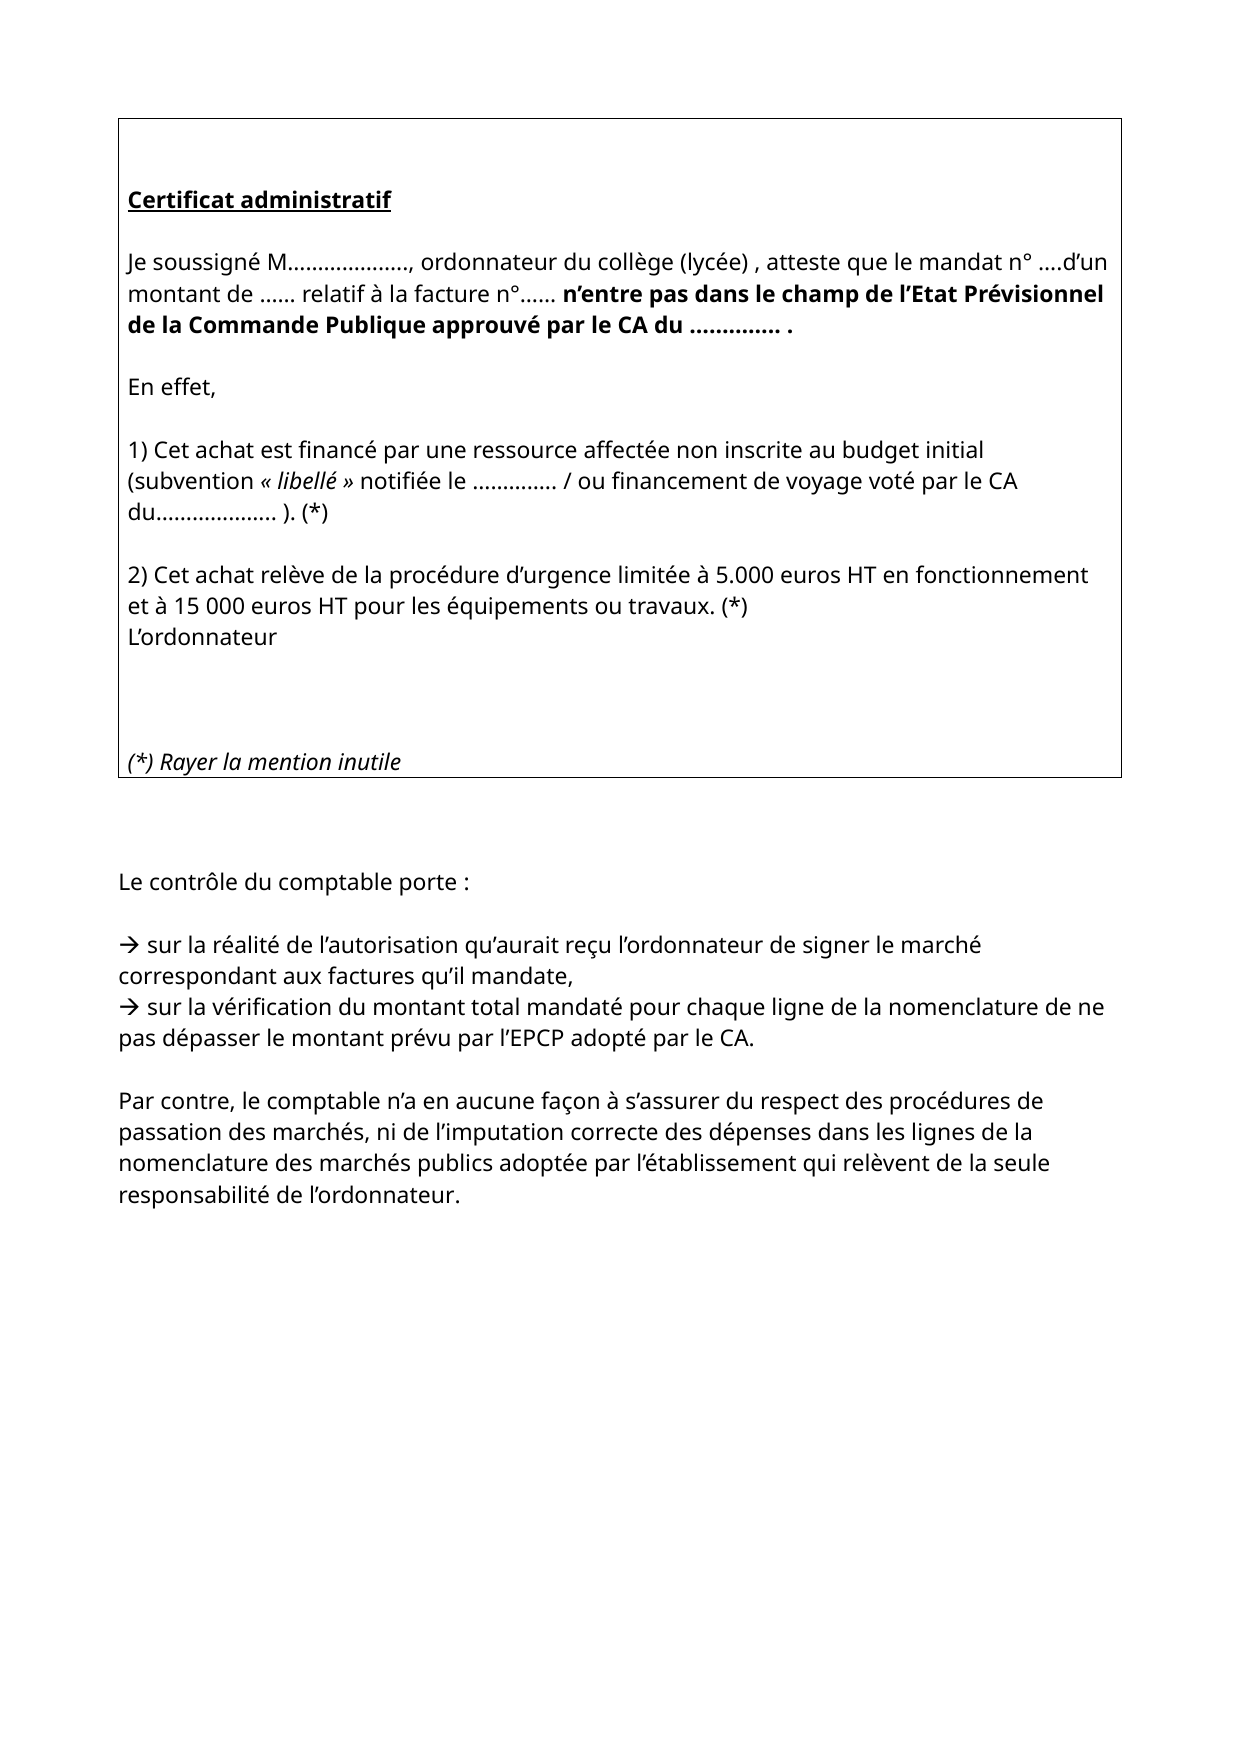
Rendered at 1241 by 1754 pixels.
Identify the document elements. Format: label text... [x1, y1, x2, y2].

text 2) Cet achat relève de la procédure d’urgence limitée à 5.000 euros HT en fonctionnement et à 15 000 euros HT pour les équipements ou travaux. (*) [119, 556, 1121, 618]
text L’ordonnateur [119, 618, 1121, 652]
text En effet, [119, 368, 1121, 402]
text (*) Rayer la mention inutile [119, 743, 1121, 777]
text 1) Cet achat est financé par une ressource affectée non inscrite au budget initial (subvention « libellé » notifiée le ………….. / ou financement de voyage voté par le CA du……………….. ). (*) [119, 431, 1121, 527]
text Par contre, le comptable n’a en aucune façon à s’assurer du respect des procédures de passation des marchés, ni de l’imputation correcte des dépenses dans les lignes de la nomenclature des marchés publics adoptée par l’établissement qui relèvent de la seule responsabilité de l’ordonnateur. [118, 1085, 1122, 1210]
text Le contrôle du comptable porte : [118, 866, 1122, 897]
text  sur la vérification du montant total mandaté pour chaque ligne de la nomenclature de ne pas dépasser le montant prévu par l’EPCP adopté par le CA. [118, 991, 1122, 1053]
text  sur la réalité de l’autorisation qu’aurait reçu l’ordonnateur de signer le marché correspondant aux factures qu’il mandate, [118, 928, 1122, 991]
text Certificat administratif [119, 181, 1121, 215]
text Je soussigné M……………….., ordonnateur du collège (lycée) , atteste que le mandat n° ….d’un montant de …… relatif à la facture n°…… n’entre pas dans le champ de l’Etat Prévisionnel de la Commande Publique approuvé par le CA du ………….. . [119, 243, 1121, 340]
